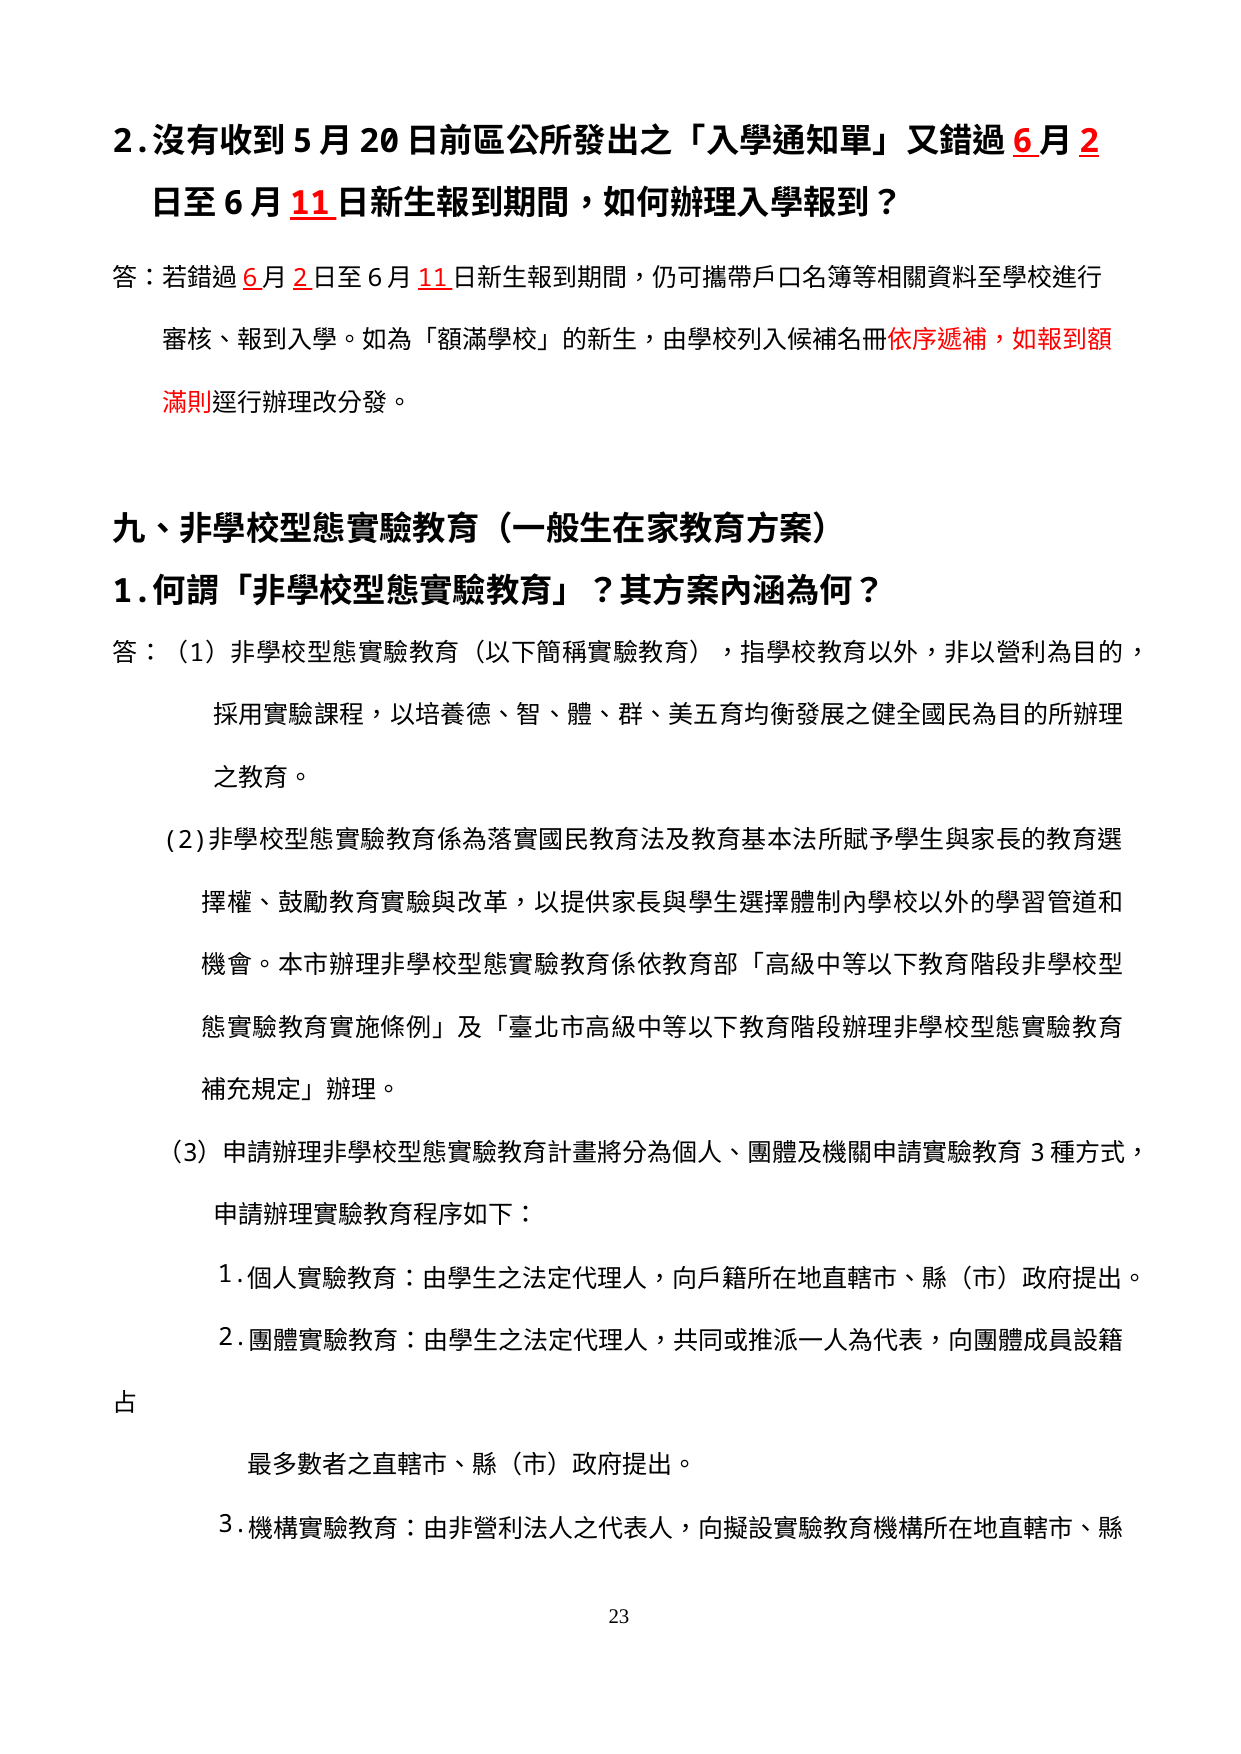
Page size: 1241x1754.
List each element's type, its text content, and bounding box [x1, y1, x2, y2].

text 2.沒有收到5月20日前區公所發出之「入學通知單」又錯過6月2日至6月11日新生報到期間，如何辦理入學報到？ [112, 96, 1125, 221]
text 最多數者之直轄市、縣（市）政府提出。 [112, 1421, 1125, 1484]
text （3）申請辦理非學校型態實驗教育計畫將分為個人、團體及機關申請實驗教育3種方式，申請辦理實驗教育程序如下： [112, 1109, 1125, 1234]
text 答：（1）非學校型態實驗教育（以下簡稱實驗教育），指學校教育以外，非以營利為目的，採用實驗課程，以培養德、智、體、群、美五育均衡發展之健全國民為目的所辦理之教育。 [112, 609, 1125, 796]
text 答：若錯過6月2日至6月11日新生報到期間，仍可攜帶戶口名簿等相關資料至學校進行審核、報到入學。如為「額滿學校」的新生，由學校列入候補名冊依序遞補，如報到額滿則逕行辦理改分發。 [112, 234, 1125, 421]
text 1.何謂「非學校型態實驗教育」？其方案內涵為何？ [112, 546, 1125, 609]
text (2)非學校型態實驗教育係為落實國民教育法及教育基本法所賦予學生與家長的教育選擇權、鼓勵教育實驗與改革，以提供家長與學生選擇體制內學校以外的學習管道和機會。本市辦理非學校型態實驗教育係依教育部「高級中等以下教育階段非學校型態實驗教育實施條例」及「臺北市高級中等以下教育階段辦理非學校型態實驗教育補充規定」辦理。 [163, 796, 1125, 1109]
text 1.個人實驗教育：由學生之法定代理人，向戶籍所在地直轄市、縣（市）政府提出。 [112, 1234, 1125, 1296]
text 2.團體實驗教育：由學生之法定代理人，共同或推派一人為代表，向團體成員設籍占 [112, 1296, 1125, 1421]
text 3.機構實驗教育：由非營利法人之代表人，向擬設實驗教育機構所在地直轄市、縣 [112, 1484, 1125, 1546]
text 九、非學校型態實驗教育（一般生在家教育方案） [112, 484, 1125, 546]
